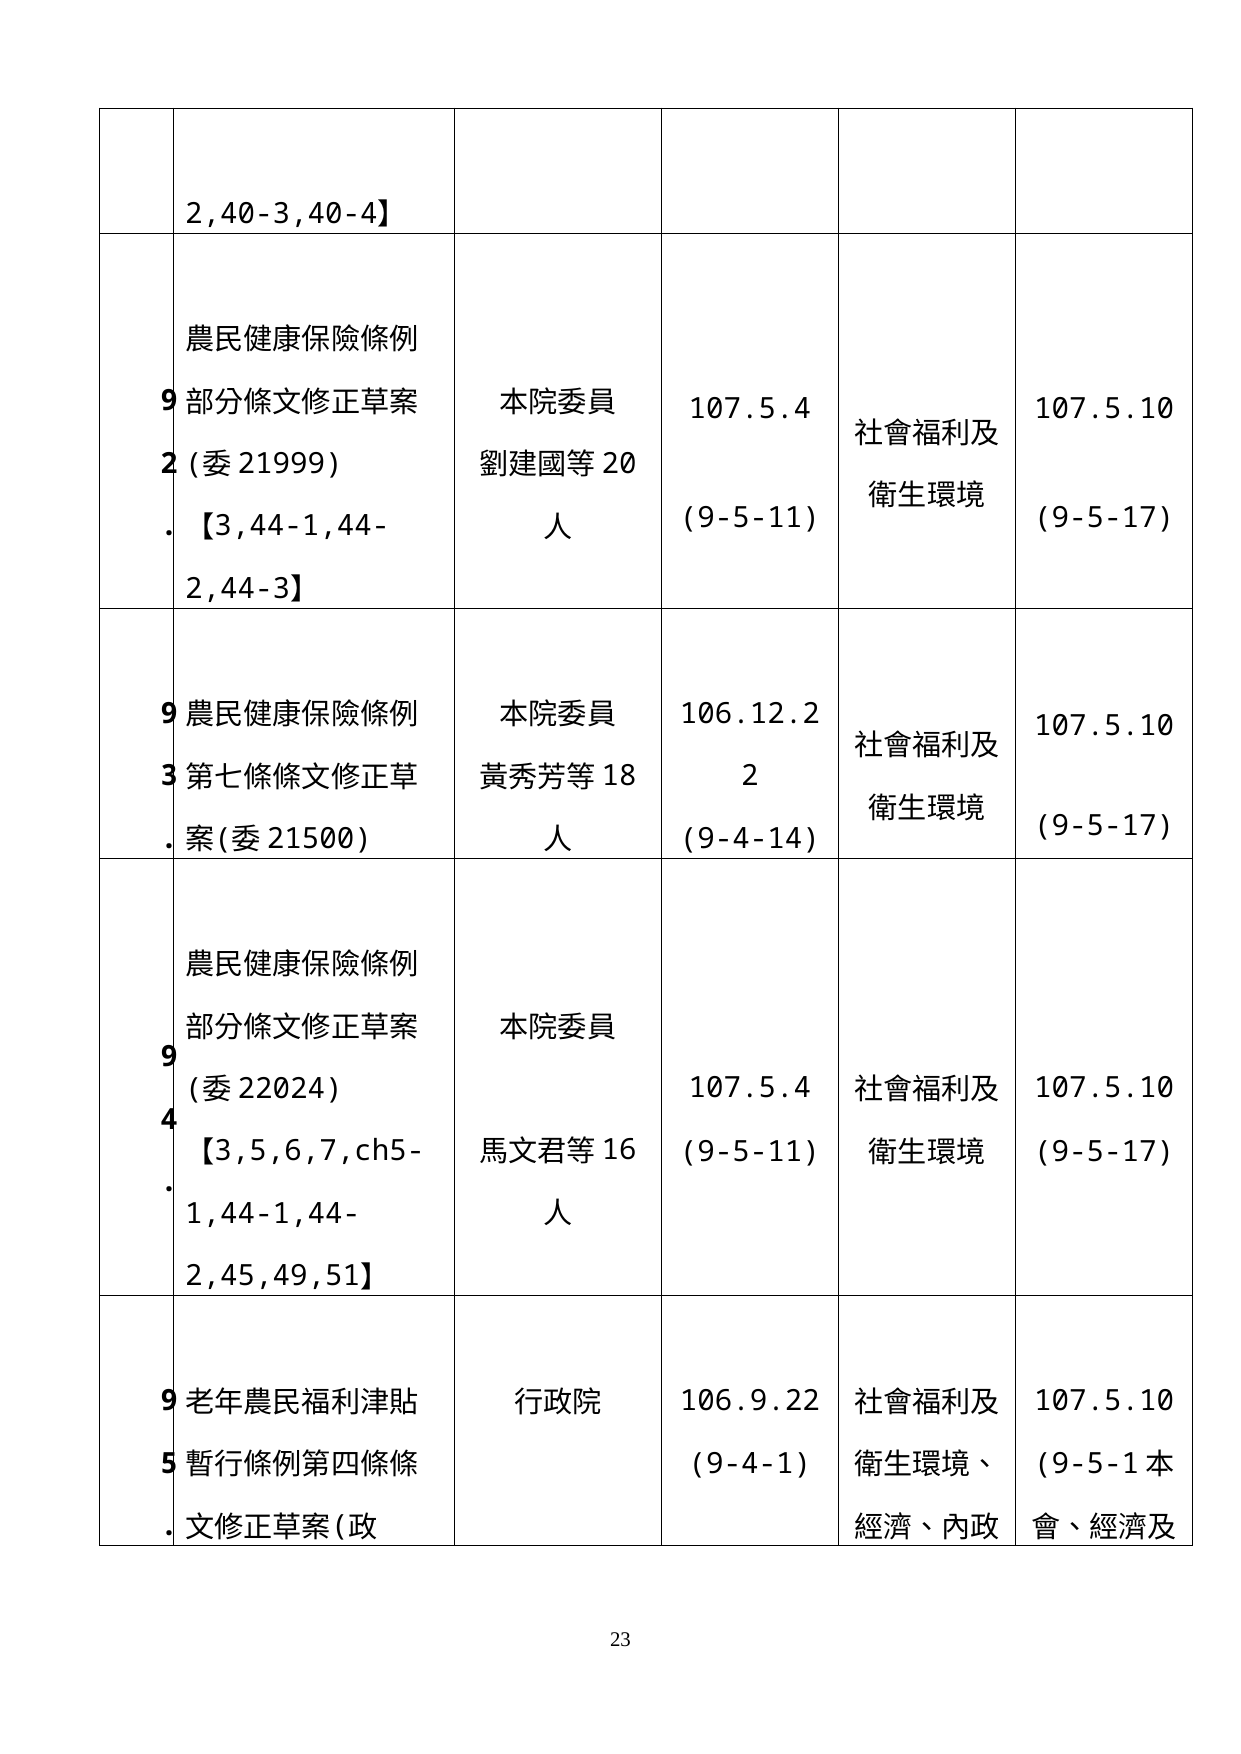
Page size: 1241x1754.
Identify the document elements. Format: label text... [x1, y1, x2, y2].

table_cell 本院委員 劉建國等20人 [455, 234, 661, 608]
table_cell 107.5.10 (9-5-17) [1016, 859, 1192, 1295]
table_cell 農民健康保險條例部分條文修正草案(委22024) 【3,5,6,7,ch5-1,44-1,44-2,45,49,51】 [174, 859, 454, 1295]
table_cell 行政院 [455, 1296, 661, 1545]
table_cell 社會福利及衛生環境 [839, 234, 1015, 608]
table_cell 農民健康保險條例第七條條文修正草案(委21500) [174, 609, 454, 858]
table_cell [100, 609, 173, 858]
table_cell [662, 109, 838, 233]
table_cell 社會福利及衛生環境 [839, 609, 1015, 858]
table_cell 107.5.10 (9-5-17) [1016, 609, 1192, 858]
table_cell [1016, 109, 1192, 233]
table_cell 社會福利及衛生環境、經濟、內政 [839, 1296, 1015, 1545]
table_cell [455, 109, 661, 233]
table_cell 農民健康保險條例部分條文修正草案(委21999) 【3,44-1,44-2,44-3】 [174, 234, 454, 608]
table_cell [100, 234, 173, 608]
table_cell [100, 859, 173, 1295]
table_cell 107.5.10 (9-5-17) [1016, 234, 1192, 608]
table_cell [100, 109, 173, 233]
table_cell 農民健康保險條例部分條文修正草案(委21156) 【2,40-1,40-2,40-3,40-4】 [174, 109, 454, 233]
table_cell 107.5.10 (9-5-1本會、經濟及 [1016, 1296, 1192, 1545]
table_cell 106.9.22 (9-4-1) [662, 1296, 838, 1545]
table_cell 107.5.4 (9-5-11) [662, 859, 838, 1295]
table_cell 107.5.4 (9-5-11) [662, 234, 838, 608]
table_cell 本院委員 馬文君等16人 [455, 859, 661, 1295]
table_cell 社會福利及衛生環境 [839, 859, 1015, 1295]
table_cell [100, 1296, 173, 1545]
table_cell 老年農民福利津貼暫行條例第四條條文修正草案(政16136) [174, 1296, 454, 1545]
table_cell [839, 109, 1015, 233]
table_cell 本院委員 黃秀芳等18人 [455, 609, 661, 858]
table_cell 106.12.22 (9-4-14) [662, 609, 838, 858]
